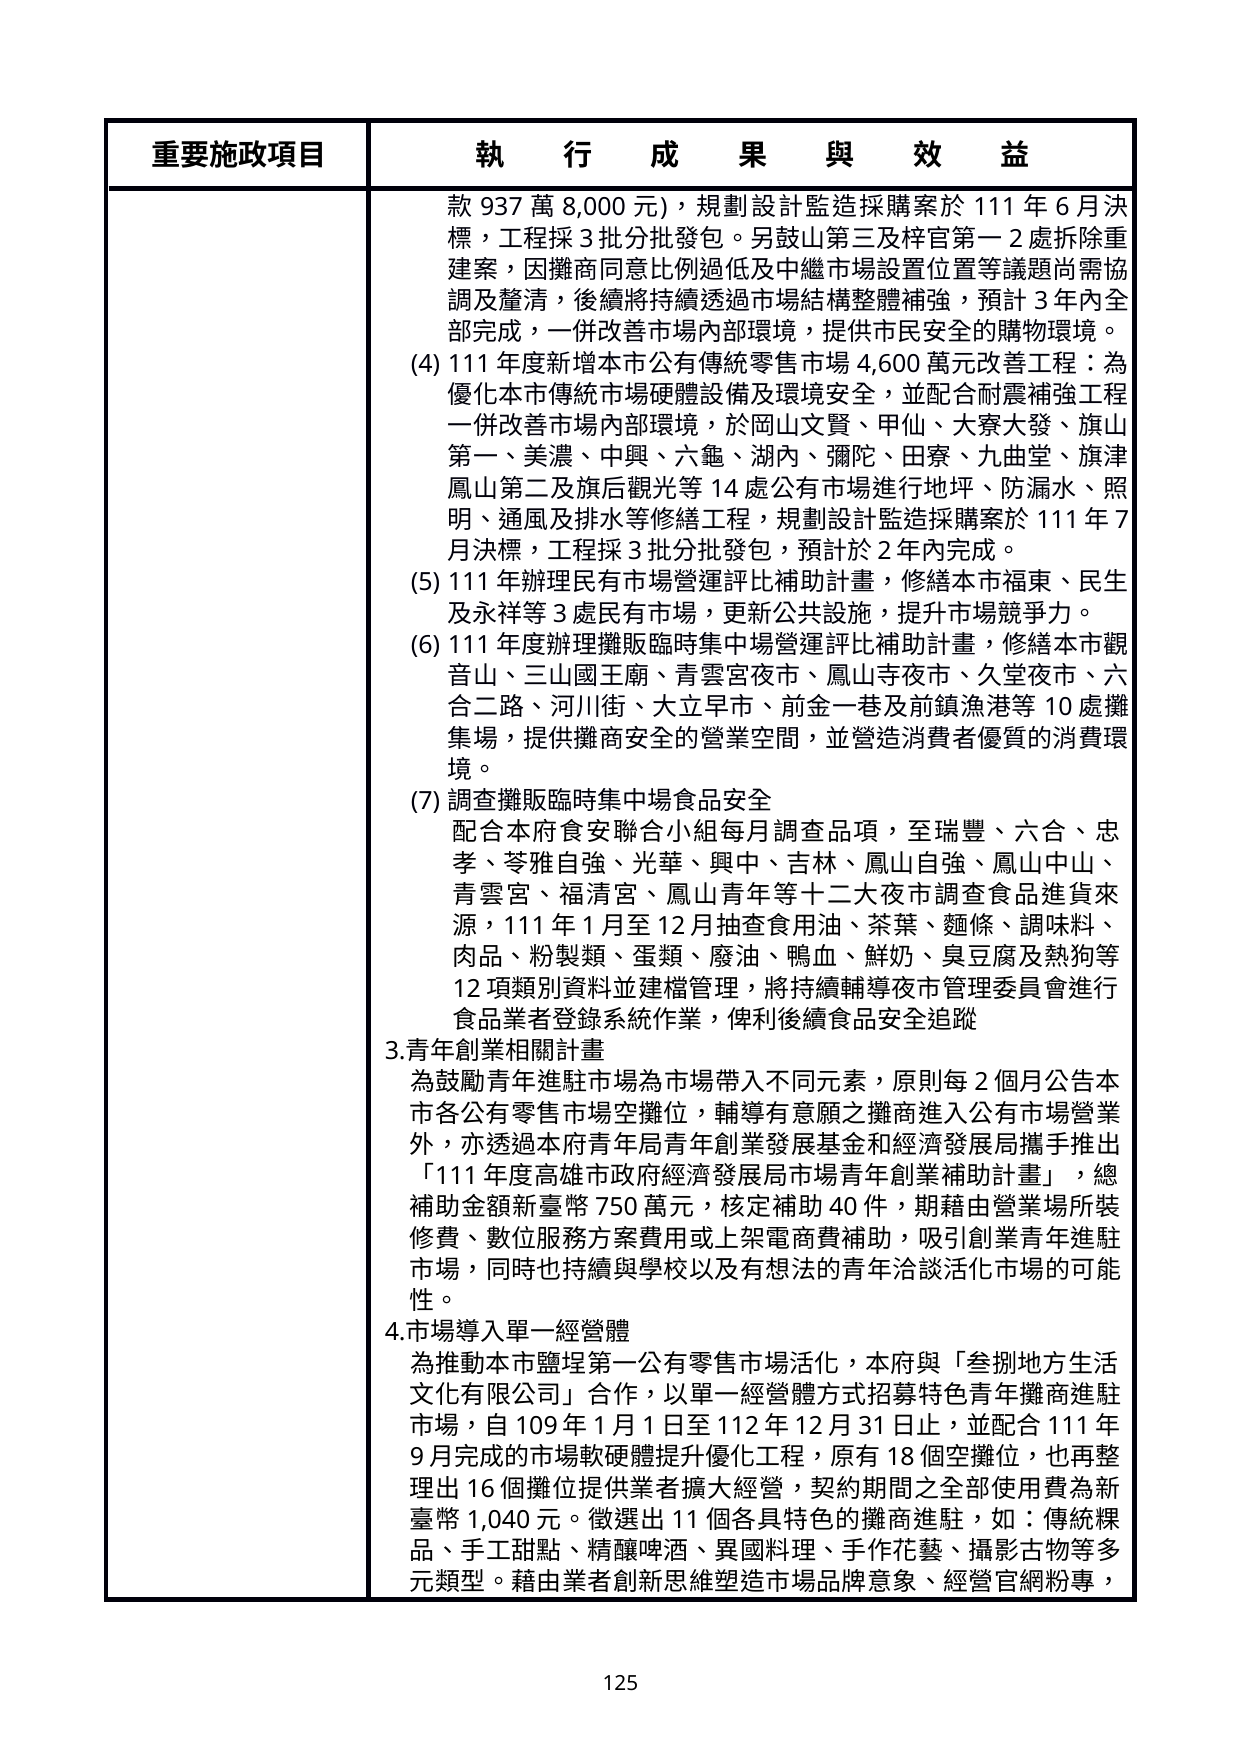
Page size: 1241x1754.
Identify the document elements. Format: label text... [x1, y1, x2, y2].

table_cell [108, 187, 366, 1597]
table_header 執 行 成 果 與 效 益 [371, 123, 1132, 186]
table_header 重要施政項目 [108, 123, 366, 186]
table_cell 2022高雄重點產業人才媒合會 為建立高雄人才媒合匯流平臺，協助企業徵才，提供求職者一站式瀏覽企業職缺，於7月起陸續舉辦半導體、高值化扣件、航太科技、電動車等產業，共6場人才媒合會，結合台積電、日月光、華泰、漢翔、世德等22家企業，吸引783人投遞履歷、逾300位求職者參與線上面試，已有面試合格者至三元能源、凱銳光電、國巨、日月光半導體、台灣三井高科技等公司上班。 航太板金成形與多軸加工應用實務研習班 為培育航太產業金屬成形/加工相關領域人才，結合高科大航空板金零件製造的重要核心技術，於7月6日起合辦為期5天的「航太板金成形與多軸加工應用實務研習班」，共有長亨精密、漢翔航空、富騰國際、膳昇科技、公準精密、榮陞精密、明安國際、協易、一德、高例等10家廠商派訓參加，教導業者進行更高單價成品，並提高成品開發成功率。 南區帷幕牆設計人才就業保證班 與帷幕牆協會合作，於8月5日、6日隔周星期五、六起，開辦「南區帷幕牆設計人才就業保證班」，針對各大專院校學生進行培訓，並由寶成金屬、壹東實業、台灣一川、久恩企業、平準工程等企業提供實習機會或職缺，經過1個月共8堂課培訓，總計有26名學員順利於8月27日結業，並已媒合應屆畢業學員直接進入產業工作。 2022 IFAA 暨牙科器材成果展 111年9月3日及4日舉辦「2022 IFAA 暨牙科器材成果展」，會中邀請台、日、韓、約旦等國頂尖專家分享國際數位牙科技術，並邀6家高雄牙醫材廠商參展，展會活動期間吸引超過500位以上的牙醫師及牙技師等專業人員到場，各家業者分別都有20家次以上廠商洽詢產品，充分達到品牌推廣與商機拓展效益。另促成社團法人中華民國牙體技術學會、社團法人高雄市牙醫師公會與憶生堂、全弘生物、中信國際、皇亮生醫、東昕精密、光宇醫療等高雄在地企業簽署MOU，合作將高雄醫材產品導入更多牙技診所，協助東昕精密科技股份有限公司、全弘生物科技有限公司、憶生堂生化科技股份有限公司、皇亮生醫科技股份有限公司、光宇醫療儀器股份有限公司等促成取得2,000萬訂單商機。 金屬製品AI技術加值研討會暨成果展示會 於10月19日至21日舉辦「金屬製品AI技術加值研討會暨成果展示會」，結合「台灣金屬材料暨精密加工設備展」辦理，研討會邀請勤業眾信、美商行動貝果、台灣歐姆龍、研華、金屬中心等系統整合廠商及法人，分享市場脈動及技術發展趨勢，剖析產業面對外部環境變化布局策略，盼輔導更多在地廠商轉型升級，提升產品附加價值；成果展示會則是針對數位轉型實際案例，集合世德工業、旭和螺絲、晟田科技、明鴻工業、中華塑膠等業者成功案例，展現設備導入數位化與縱向整合基礎，以提升產品檢測效率、成品品質與良率，建立即時生產資訊反饋系統，期吸引更多在地廠商導入數位科技，加速推動產業轉型。 5G文化科技技術/服務創新交流研討會 針對5G技術、創新、創業等相關議題分別與HTC、AWS、雲高科技、愛吠的狗、高雄大學及台灣數位雙生學會等單位辦理4場次交流研討會議，促進產業與學界間合作深化，積極建立高雄在地5G及元宇宙生態系發展，共逾400位產學界代表參與。 經營跨境線上通路輔導課程 輔導13家企業拓展經營跨境線上販售通路，與亞馬遜全球開店合作開設輔導系列課程，課程設計內容包括輔導廠商學習透過跨境電商平台銷售之基本操作、產品文案撰寫、跨境金物流實務操作、廣告行銷等。 升級5G XR O-RAN實驗場，協助產官學研單位研發測試 促成HTC落地投資，提供5G專網相關設備與技術應用指導，另與加工處合作整合中央資源，將研發中心建置於高軟園區鴻海大樓。111年更引進全台首創AWS Outposts架構城市級混合雲，深化5G整合應用，加速發展VR/XR、即時影像辨識、8K影音等需低延遲之複雜運算等技術。提供高雄電影館、哈瑪星、仁寶電腦、群將智得、光時代等10個單位進行研發測試，並促成國際大廠HTC與高雄在地廠商方陣聯合及屏東大學簽訂合作意向書。 搭配2022台灣設計展設置「2022 DigiWave」及「LOG ING—登入元宇宙」館，吸引逾64萬人次體驗 「2022 DigiWave」：運用5G網絡技術結合LINE BOT與AI即時巨量數據分析，透過個人化虛擬分身識別，引導觀展互動共演，並發揮5G高網速低延遲的特性，整合展場營運系統，達到即時傳遞展場體驗資訊，創造客製化互動沉浸體驗。同時透過5G VR直播技術，與夢境現實MR劇院進行5G直播表演秀，結合夢境現實MR互動體驗與影像定位技術，打造零時差遠距同步直播表演，累計逾33萬人次體驗。 「LOG ING—登入元宇宙」：展示元宇宙應用概念、AVATAR、NFT、虛擬演唱會及體育賽事等內容，另與台灣線上媒體品牌BIOS monthly合作，邀集各界名人、學者、產業專家，針對各類元宇宙生活議題提出觀點，以沉浸式投影結合空間設計，讓觀展者站在高雄港灣中，共同探討對虛擬世界的想像，累計逾31萬人次前往朝聖，其中體驗展示設備之民眾超過1.8萬人次。 結合霹靂布袋戲展演內容於9月17日舉辦「霹靂宇宙F.A.I.T.H in KH音樂會」，首度結合傳統經典與科技創新，運用光時代技術打造5G AR展演秀，並以睿至的攝影技術及HTC的5G專網串流直播方式，於鯨魚堤岸夢境現實館進行異地直播，兩處現場共計千名以上霹靂粉絲參與。另促成霹靂與夢境現實以文化科技展開新商業合作模式，未來將於夢境現實館售票展演。 為強化高雄半導體產業鏈，9月15日於全球第二大國際半導體展會「SEMICON TAIWAN 2022」辦理招商說明會，透過國際展會爭取更多大廠投資高雄，完備南部半導體S廊帶。 高雄是台灣金屬製造重鎮，產值佔全國32%，為打造高雄成為亞洲高階製造中心，10月13日於台灣國際五金工具博覽會辦理佈局大南方招商說明會-中部場介紹高雄投資環境與機會，並以「投資高雄事務所」設攤參展，現場獲不少廠商關注洽詢。 市長上任後推動產業轉型升級，與中央合作打造南部半導體S廊帶，為營造最佳投資環境、完備產業鏈，市府串聯近百家進駐廠商及15所大專院校，10月31日宣布成立「半導體S廊帶產學大聯盟」，此外，市長與行政院副院長沈榮津共同為「半導體S廊帶服務中心」揭牌，服務有意投資廠商單一窗口服務，扮演企業最強後盾。 辦理第13屆高雄同心日-台日共創雙贏活動 為持續得到日本企業的支持，沿續完整的商務資訊以及投資服務，共同創造更多的商機，經發局持續辦理第13屆高雄市日商表揚典禮活動，並選出投資滿年期，以及卓越投資的日商獲獎接受表揚，表達本市對日商企業之重視，並藉由表揚活動提升雙方友好關係。 得獎業者 高雄在地日商(截至今年經營滿10年)： 台灣矽馬電子股份有限公司 高雄在地日商(截至今年經營滿30年)： 台灣愛麗絲股份有限公司 高雄在地日商(截至今年經營滿50年)： 台灣三美股份有限公司 卓越投資高雄日商： 台灣田中電子股份有限公司、台灣中央硝子股份有限公司、台灣住友培科股份有限公司、三雄鳳山啦啦寶都股份有限公司 111年度共核准投資補助23案，核准金額約新臺幣2億123萬1,564元，執行效益預計如下： 總投資金額：約新臺幣355億3,342萬8,438元。 創造就業機會：4,965人。 加速推動橋頭科學園區 因應高雄投資起飛、工業用地需求大增，為解決企業擴建廠需求，本府積極與中央合作加速橋頭科學園區開發，與南部管理局組成招商推動小組，共享資源、積極招商國外材料、半導體大廠落地投資，強化南台灣半導體產業供應鏈。 橋科在市府、南科管理局以及各部會努力下，已於110年底提供20家廠商選地，包括封測大廠日月光、晶片電阻大廠國巨擴大投資，鴻海集團規劃在高雄發展電動車產業，順益在高雄擴大商用車生產基地，將與指標大廠合作生產電動巴士及後續的電動卡車。目前已核准進駐橋科廠商，包含鈦昇科技、富騰國際、采威國際、華騰、新特、上品綜合工業、台康生技等。另於111年9月辦理區段徵收公共工程動土典禮，整體公共工程陸續決標開工。 國內外大廠持續投資高雄，包含全聯實業、三井、台積電、鴻海、緯創資通、達麗米樂、義隆電子、唐吉訶德、台灣 IBM等多家知名企業仍看好高雄發展，持續加碼投資。 全聯實業 本洲產業園區「管理及商業服務使用」萬坪土地建置智慧化冷鏈物流中心，111年10月20日舉辦動土典禮。 三井 將投資100億在衛武營東側打造4萬坪結合購物、餐飲、娛樂一站式體驗的「LaLaport購物中心」，配合鳳山中城計畫，帶動東高雄休閒娛樂與觀光發展，預計2026年營運。 台積電 在楠梓中油高雄煉油廠舊址設立二座晶圓廠。 鴻海集團 和發產業園區的電芯研發暨試量產中心於111年6月14日動土，將打造以電動巴士為主的生態系，包括儲能系統（ESS, Energy Storage System）、電車號誌、電池及電芯等，帶動完整電動車產業發展。 緯創集團 投資逾100億進駐前鎮科技園區，作為集團全球車載及工控面板製造燈塔工廠，更深化車載與關鍵零組件產業群聚，助攻高雄成為高階製造中心。 達麗米樂 達麗集團子公司達麗米樂承租高捷南岡山站前北機廠開發用地，聯手秀泰集團投資逾20億元打造南台灣最大巨幕影城與複合式商場的岡山樂購廣場，6月23日正式開幕，完善北高生活圈，滿足未來消費需求。 義隆電子 全球知名人機介面晶片領導大廠義隆電子看好高雄AIoT與半導體產業發展，進駐亞灣成立高雄人工智慧研發中心。 唐吉訶德 日本零售連鎖品牌DON DON DONKI確定進駐高雄，預計112 年第四季在大立百貨開設規模約千坪指標型店鋪。 台灣IBM 台灣IBM於111年1月宣布112年第一季將進駐亞灣成立「軟體科技整合服務中心」，提供高附加價值的企業科技轉型服務。第一年預計延攬200位軟體開發、測試工程師等 本市重大投資案件推動小組111年度階段性協助成果： 全聯岡山物流於111年3月14日取得拆照及建造執照。 唐榮遊艇工業有限公司111年4月25日取得工廠登記。 博竑食品廠(鄧師傅)投資案111年5月19日取得工廠登記。 台塑洲際二期儲槽合作興建111年6月15日取得建造執照。 安豐冷凍股份有限公司111年6月27日取得建造執照。 台聚研發中心於111年6月29日取得使用執照。 緯創擴建路社區(研發中心)於111年7月24日取得建造執照。 緯創B3自建廠房案於111年10月14日取得建造執照。 元山科技於111年8月5日取得建造執照。 台聚 CBC Pilot Plant場第三照(製程區)於111年9月15日取得使照。 凱銳光電於111年9月16日開幕量產。 新竹物流股份有限公司(台糖中安物流園區)於111年12月15日通過都市設計審議。 國巨大發新建三期廠房於111年12月12日取得使用執照。 「高雄市政府會展推動辦公室」主動拜會國內公協會、企業團體，提供一對一會展諮詢服務，行銷高雄會展產業，爭取大型展會活動到高雄舉辦。 111年10月14日結合「商機媒合會」辦理高雄會展年會，邀請20個單位買主及21個單位賣家(高雄會展聯盟成員)進行洽談，成功促成國際百萬圓桌保險從業人員協會預計於112年在高雄舉辦「2023 MDRT DAY TAIWN」、「中華民國自來水協會預計於112年在高雄舉辦「第九屆國際水協會亞太地區會議及展覽會」、中華民國醫事放射學會預計於112年在高雄舉辦「第56次年會暨國際醫學影像學術研討會」、台灣泌尿腫瘤醫學會預計於112年在高雄舉辦「2023年台灣泌尿腫瘤醫學會年會」。 「高雄市獎勵會議展覽活動實施辦法」，鼓勵依法登記之法人、大專院校、學研機構或人民團體於本市舉辦國際性及全國性活動，提高城市國際知名度。111年除上半年受COVID-19疫情影響，會展活動減少，下半年會展活動已逐步恢復辦理，截至12月底止核定獎勵37案，核定金額新臺幣561萬元，核定案件數已回復至疫情前水準。 111年積極爭取展會活動在高雄舉辦，會展活動共計265場（國際會議40場，展覽49場，活動33場，一般會議143場）。 成功爭取112年至高雄舉辦之會議包括：「龍巖股份有限公司員工獎勵大會」、「2023第56次年會暨國際醫學影像學術研討會」、「2023 MDRT DAY TAIWAN」、「亞非大區域國際冠軍犬展暨第一屆國際寵物美容競技錦標賽」、「2023第14屆亞太燃燒會議」、「第34屆超大型積體電路設計暨計算機輔助設計研討會」、「2023青商會全國大會」、「2023國際環境流行病學學會研討會ISEE」、「2023台灣泌尿腫瘤醫學會半年會及尿失禁防治協會年會」及「2023第九屆國際水協會亞太地區會議及展覽會」等大型會展活動。 因應5G結合AIoT、AR/VR等數位科技，將加速產業進行數位轉型，本府與中央密切合作推動「亞灣5G AIoT創新園區」，行政院已於110年5月21日核定推動方案，由中央各部會（經濟部、國發會、通傳會、交通部）於五年內（110~114年）投入百億元，110年度成果包括： 「亞灣新創園」於110年12月6日開幕，截至111年12月底累計進駐8家國際級加速器及118家新創企業進駐，並媒合新創對接微軟、AWS、Google等國際級大廠資源，接續參加智慧城市展、InnoVEX、Meet Greater South等大型展會，鏈結產業及國際市場，已創造新創商機與投資近8億元。 111年8月26日至27日與數位時代共同舉辦南臺灣規模最大的新創活動「亞灣創新x新創大南方」，兩日觀展人次近1.4萬人次，68場沙龍分享、專家對談、新創競演，117 位投資代表、媒合組數 613 組。參展新創共計269家，其中近5成來自大南方在地團隊。 高雄軟體園區二期設置計畫於110年6月15日經行政院核定，將分為三坵塊，第一棟建築物由經濟部加工出口區管理處自行興建，並於111年10月3日辦理動土，其餘兩坵塊將持續公告招商，解決業者進駐需求。 本府於110年4月獲NCC核准於「亞灣5G AIoT創新園區」設置4.8-4.9GHz頻段之實驗研發專頻，成為全台首處由政府申請的專頻專網實驗區域，提供亞灣進駐企業進行4.8-4.9GHz頻段技術驗證。另於111年6月核定擴充蓬萊路棧柒庫路段設置全台首處5G戶外實驗專網，提供5G無人載具運行驗證。 國發會聯手本府推動5G智慧長照，由中華系統整合於高雄榮民之家運用5G AIoT與AR擴增實境技術打造全台首座示範場域，111年6月10日宣布系統上線啟用並於現場展示各項應用服務，預期將大幅提升照護效率，未來更將擴大推廣至全台共16處榮家據點，嘉惠更多需求長輩。 在場域應用部分，中央積極推動5G AIoT技術導入包括中油、中鋼、台塑、世豐螺絲、久陽精密等12家企業廠區；高雄流行音樂中心、高雄展覽館、高雄電競館等6大主題場館；高雄港區、衛武營、駁二等11處地標；以及高雄榮總、高醫、長庚等7家醫療院所，總共36個高雄特色場域，進行創新應用實證，不但加速5G AIoT產業生態系發展，也促進南臺灣科技人才育成、產業轉型升級與價值躍昇。 本府積極招商引資，除搭配中央「亞灣5G AIoT創新園區」，亦加碼5G AIoT業者進駐亞灣辦公空間租金(006688)專案補助 依市府110年8月6日公告亞灣5G AIoT辦公空間進駐計畫，截至111年12月已審定約2萬坪空間，計有6處建物審查通過，提供5G AIoT相關產業辦公、創新實驗與展示之場域。截至111年12月已核定補助12家進駐業者，8年預計投資超過18億元、預計新增超過680個就業機會。 國家級研究單位進駐亞灣 國立成功大學「智慧半導體及永續製造學院」 於110年12月8日與市府簽署合作意向書於85大樓提供企業領袖智慧半導體及永續製造學院優質培訓課程，整合台南校區之學院共同開課，招收碩博士學生計100位，打造知識與人脈交流平台，為台積電、台達電、日月光、國巨等15家合作大廠培育高階人才。 國立中山大學「國際金融研究學院」 於111年2月獲教育部核准設立，3月4日舉辦揭牌典禮，計畫將與22家金融業者合作，每年預計培育120位金融專業人才，將以全英語授課、創新實作及高額獎學金至國外名校培訓等方式打造國際金融國家隊。 推動「亞灣2.0」計畫，形塑亞灣區成為國際企業旗艦中心聚落 賡續亞灣智慧科技產業群聚成果，111年11月啟動「亞灣2.0」計畫，持續與中央合作，引進企業總部研訓中心、金融新創園區及發展水岸生活夜經濟。 與市府都發局合作，陸續拜訪中油公司、高雄港務公司、加工出口區等亞灣區國公有土地管理機關，獲共識合作加速亞灣土地開發，拓增產業進駐發展腹地以及釋出水岸空間引進水岸商業服務。 辦理「地方產業創新研發推動計畫(地方型SBIR)」 自97年開辦地方產業創新研發推動計畫，截至110年累計通過903件研發補助計畫，補助金額達6億8,278萬元，帶動投資額29億785萬元及研發總經費18億1,315萬元，衍生產值47億970萬元，申請或取得新型、設計專利778件，並屢獲國際發明展各項獎項，對本市中小企業的升級轉型極具助益。 111年度補助總經費計新臺幣3,401萬2,000元，核定50件研發計畫，帶動研發總經費新臺幣9,670萬元。 辦理「提升產業競爭力輔導計畫」 為提升本市中小企業之競爭力，經由訪視企業協助其解決經營及技術問題，並輔導企業爭取經濟部之SBIR、傳產技術開發計畫CITD或服務業創新研發計畫SIIR等中央補助資源，提升自我研發與技術能力。本府經濟發展局自102年執行提升計畫，截至111年12月，成功向中央申請補助計畫113案，補助新臺幣2億2,002萬元。 辦理「高雄市政府中小企業商業貸款及策略性貸款」 經發局與財團法人中小企業信用保證基金合作辦理「高雄市政府中小企業商業貸款及策略性貸款」，希望協助於本市辦理公司、行號或於稅捐機關辦有稅籍登記之小規模商業及發展太陽能光電系統之策略性產業取得經營所需資金。另為擴大協助中小企業資金周轉與設備投資等需要，110年4月19日公告放寬，將本市公有或民有市場、攤販臨時集中場之合法攤商納入申貸對象。同時依類別提高貸款額度，凡符合5G、AI、AIoT、資通訊、智慧電子產業，或進駐創業基地及獲SBIR補助之業者，最高貸款額度達新臺幣1,000萬元，還款年限還從5年延長為6年，助攻新創中小企業渡過草創期資金周轉需求。 本府為推展太陽能光電系統之策略性產業，凡於本市辦理公司或商業登記，從事規劃設計及設置太陽光電系統之策略性產業提供每年新臺幣700萬元。但同一申請人累計核貸金額不得逾新臺幣2,500萬元之貸款額度；另為鼓勵設籍本市於其所有建築物裝置屋頂型太陽能光電設備之市民，得申貸最高新臺幣60萬元之貸款額度。 98年2月起受理至111年12月共計召開95次審查小組會議，累積撥貸件數計有1,053件，撥貸金額新臺幣6億9,092萬4,000元。 推薦登錄證券櫃檯買賣中心(創櫃板) 本府配合證券櫃檯買賣中心政策，輔導具創新、創意及未來發展潛力之未公開發行企業發展，訂定「高雄市政府推薦微型創新創意公司申請登錄創櫃板作業須知」，透過本府審查與推薦，協助創新創意公司簡化申請創櫃版之相關流程。截至111年底本府推薦科宜生物科技股份有限公司、傑迪斯整合行銷股份有限公司、卡訊電子股份有限公司、彬騰企業股份有限公司、大恆資源科技股份有限公司、寶可齡奈米生化技術股份有限公司及美林能源科技股份有限公司等7家正式登錄創櫃板。 營運「DAKUO高雄市數位內容創意中心」 本府選定本市鹽埕區公有零售市場3樓作為「DAKUO高雄市數位內容創意中心」，擔任「廠商投資高雄的跳板」及「中小企業之孵育室」，深化高雄數位內容產業之研發能量，以扶植新創公司及吸引人才根植高雄，提供創新創業之友善環境。基地已於101年正式營運，截至111年12月累積進駐67家廠商，新產品研發超過669件，增加就業人口超過1,112人，共辦理1,845場次招商與社群交流等活動，約67,165人次參加。 打造「KO-IN智高點-高雄智慧科技創新園區」 本府選定本市財稅行政大樓13、14樓作為「KO-IN智高點-高雄智慧科技創新園區」，服務有意發展智慧城市技術與應用、或有計畫在本市進行實際試煉的新創團隊，提供落地發展空間、資源與機會。基地已於108年6月21日開幕啟用，截至111年12月，目前進駐24家，累計進駐69家，累計創造350個就業機會，累計6.4億投資額，累計7.5億營業額。 以「創業邁向創櫃」為主軸，規劃系列專題講座與交流活動為KOIN基地進駐廠商及高雄新創團隊建立邁向資本巿場的基本觀念與健全財務規劃，截至111年12月計辦理17場次專題講座與社群交流等活動，超過800人次參加。 「2022綠色科技新創獎勵競賽」 配合中央2050年淨零轉型政策，與經濟部中企處合作舉辦「綠色科技新創獎勵競賽」，邀請台積電、中油及台灣前三大觀賞魚出口大廠菖葳國際、高球桿頭代工四雄之一的明安國際等兩家在地企業，共17家大廠出題，透過擴大解題規模，吸引優秀團隊落地，最高可獲得100萬獎金。高雄新創亞科國際資訊以科技養殖的綠色經濟方案，協助在地業者菖葳國際解題獲選，促成新創與大廠實證合作，打入企業供應鏈。 辦理「高雄市產經情勢分析(4季)」 自98年起開始蒐整國內外與本市產經數據，辦理產經情勢分析，按季提出國內外與本市產經資料。於109年建置專屬網頁「高雄經站」，以圖示化說明本市產經情勢，110年完成4季產經情勢分析與4篇專家專文；111年已完成前2季產經情勢分析，以及2篇專家專文。 輔導申請觀光工廠評鑑 持續輔導本市地方產業特色化，鼓勵工廠營運朝向多元化發展，協助工廠轉型兼具觀光服務，設置觀光工廠。高雄目前已通過經濟部觀光工廠評鑑共計7家，讓民眾有更多兼具知識性及趣味性的觀光休憩新選擇。 依據「全民防衛動員準備法」除配合經濟部工業局辦理國營及民間重要專門技術人員調查外，按「物力調查實施辦法」規定，辦理本市物力(重要物資及固定設施)調查及統計，依計畫完成包括245家重要物資生產廠商名冊，固定設施含329所學校、352處宗教場所、294處文化活動中心及、105座倉庫資料更新及實地抽（複）查工作，均已鍵入經濟部「物力調查資訊系統」內，掌握轄內物資及工廠生產現況，以因應動員需要。 受理合法工廠登記申請 工廠設立登記395件。 工廠變更登記450件。 申請歇業工廠198家、抄錄448件、公告廢止0家。 正常營運家數共7,914家(含特定工廠登記989家)。 加強未登記工廠輔導與管理工作 為導正社會經濟秩序及促進工業正常發展，進行未登記工廠之矯正與輔導工作，辦理稽查次數計935次、裁罰28件，裁罰總金額新臺幣51萬元，累計已繳罰款金額新臺幣50萬元。 為輔導未登記工廠合法經營，自99年6月2日起受理從事低污染行業之廠商申請臨時工廠登記核發作業，共有1,578家提出申請，核准1,036家。因應臨時登記工廠109年6月2日失效，工廠管理輔導法新增未登記工廠與特定工廠管理與輔導專章，輔導業者辦理特定工廠登記業務及合法經營，包括臨時登記工廠業者申請換發特定工廠登記及未登記工廠申請納管，109年3月20日起施行，總收件數4,361件，核准2,874件。 動產擔保交易登記 辦理動產抵押及附條件買賣登記1,710件，變更登記146件，註銷登記903件，抄錄516件。 召開產業園區座談會 為加強廠商服務、促進產業發展及強化競爭力，經發局每半年舉辦一次產業園區座談會，作為本府與轄內園區服務中心及廠商團體間之交流平臺，協助解決交通、環保、建管、防汛等相關問題，增進政府、工業團體及園區服務中心等三方溝通聯繫的管道。111年下半年座談會後持續列管案件包括：協助臨海工業區協調小港區沿海二、三路道路(含兩側綠帶、退縮地等)公共設施維護及管理、推動台塑仁武廠後勁溪排水擴寬改善工程、解決工業區淹水問題、持續研擬台88下大發交流道前因上下班尖峰時段大發及和發產業園區交通回堵及大型車輛行駛路線問題、研討鳳山工業區及臨海工業區道路規劃及排除工業區周邊異味，並進行大型車道安宣導。 岡山本洲產業園區 園區面積208公頃，分為一般產業區、環保科技園區、物流園區及相關產業區，另公共設施包含服務中心、污水處理廠、公園、停車場、景觀調洪池等。本園區產業類別包含金屬加工業、提升環保產業技術製程、倉儲物流、生活機能相關產業等，目前土地銷售率達97.3%，廠商總家數共計190家，就業人口數8,598人，年創造產值逾879.75億元。園區定期進行進駐廠商納管水質採樣、監測及計量作業，亦於每日進行雨水下水道稽查管制工作。110年園區管商用地招商，由超市龍頭全聯實業取得用地，於111年10月舉辦動土典禮，將投資約80億元建置智慧化冷鏈物流中心，帶動高雄物流產業升級，間接增加至少約1,100個就業機會。 本園區污水處理廠設備更新計畫前獲經濟部前瞻計畫第一期補助，總計畫經費約1億4,200萬，111年更新計畫完成後於技術上可提升廢水廠對於廢水及污泥之處理成效，避免因水質變化而影響後續廢水處理廠之運轉，透過有效管理，使園區放流水符合標準且降低對於承受水體及環境之負荷，善盡環境保護之義務。 和發產業園區 因應高雄地區產業用地需求，積極協助廠商辦理報編非都土地變更業務。同時，依據產業創新條例規定，評估適當區位，規劃報編產業園區。103年度和發產業園區已核准設置，開發面積136公頃。開發方面，開發商-合發土地開發股份有限公司已於104年9月簽約，12月動土，並因應進駐廠商需求持續辦理污水廠二期等擴充工程，開發契約已於109年9月屆期；111年園區工程已完成驗收及設施移交，辦理開發結算作業。招商方面，截至111年12月底園區產一可售地已完售，產一可出租坵塊出租率亦達100%，計有申購69家及申租21家，目前已有72家廠商竣工並開始營運，未來全區預計引進員工數11,337人、增加年營業額新臺幣1,041億元、促進新臺幣556億元投資。 仁武產業園區開發與招商 依據產業創新條例規定，於國道10號仁武交流道周邊台糖仁武農場為基地，辦理「仁武產業園區」之報編作業，面積74公頃。本計畫已於108年7月17日通過環評審查，並於10月31日完成報編，109年11月19日第一期統包工程動土，截至111年12月中旬總進度為53.84%。先完成BGL等台糖出租坵塊之入區審查作業，其中已開放L坵塊5家廠商同步施工，分別有上櫃公司天正在年初1月開工、年底11月16日舉辦上樑儀式、元山公司在9月開工同步建廠；又科力、成新、駐龍於9月底亦已祈福動土。另輔導未登私地主建廠部分已有1家廠商同步建廠中。規劃未來可釋出48公頃產業用地、創造6,300個就業機會、增加新臺幣242億元地區產值，帶動產業轉型再造。 楠梓產業園區 本府配合行政院「美中科技戰下臺灣半導體前瞻科研及人才布局」政策，且為促進本市經濟與產業發展、加速產業轉型高值化及因應產業用地需求，依產業創新條例規定，勘選楠梓區原中油高雄煉油廠之部分土地規劃報編楠梓產業園區，以提供優良產業用地，吸引關鍵廠商擴廠投資，完成南部半導體S廊帶之關鍵拼圖。 楠梓產業園區環境影響評估已於111年4月28日取得核定函，並於111年4月30日完成核定設置，園區面積29.83公頃，可釋出22.8公頃產業用地，園區公共工程於111年8月7日園區動土典禮後，於9月與台積電公司建廠同步施作中，整體園區預估可創造1,500個就業機會及年產值新臺幣1,576億元。 橋頭科學園區(科管局轄管) 行政院於108年12月6日核定橋頭科學園區籌設計畫，並於110年9月1日通過環評審查，12月1日發布都市計畫，園區面積262公頃，可設廠用地164公頃，預計引入半導體、航太、智慧機械、智慧生醫及5G/6G網路、智慧機器人、智慧車輛、AI軟體服務等創新產業，預估年產值最高達新臺幣1,800億元，並可提供1萬1,000個就業機會。目前已有半導體、電動車、航太、資通信及精準健康等產業指標業者規劃進駐，園區公共工程於111年9月啟動，預計114年下半年完工，未來橋頭科學園區將往北串連南部科學園區，往南鏈結加工出口區，形成南部最有價值的半導體產業廊帶聚落。 協助民間企業報編工業區、申請毗連非都土地變更及興辦事業計畫作業 (1)民間報編工業區 截至111年12月底依產業創新條例已核准設置產業園區設置案件計有天聲工業、英鈿工業、慈陽科技工業、誠毅紙器、南六企業、震南鐵線、宇揚航太科技、正隆紙器、裕鐵企業路竹及大井泵浦工業等10案；審查中案件計有拓鑫實業、德興、莒光塑膠研發、隆安扣件、順安、漢翔發動機科技、清村生醫科技等7案，新申請勘選土地案件有環球路竹、慧毅工業及嘉竹科技等3案。預計可提供約147.15公頃產業用地；年產值約新臺幣679億元；就業人數約4,060人。 (2)毗連非都土地變更 截至111年12月底已核定毗連擴展計畫案計有隆昊企業(二毗)、乘寬工業、秉鋒興業、佶億工廠、基穎螺絲、震南鐵線、聯國金屬、新展工廠、高旺螺絲、味全食品、鈦昇科技、泰義工業、泓達化工、南發木器、卓鋒企業、鎰璋實業、國盟公司、威翔實業、農生企業、瑞展實業、秉鋒興業(二毗)、鈦昇科技(二毗)、長輝事業、永欣益股份、路竹新益、台灣維達、隆興鋼鐵、三章實業、國盟公司(二毗)、和泰產業、德興石材、世豐螺絲(二毗)、海華鋼鐵、穩翔塑膠、成肯國際、清水化學、長興材料、榮成紙業、煒鈞實業、鈜昇實業、春星工業、侑城股份、長輝事業、威翔實業(二毗)等44案，另有宗美工業、高嘉塑膠、金皇興、基穎螺絲(二毗)、明德食品、偉宏興、金攀工程、路竹新益(二毗)等8案審查中。預計可提供43.3公頃之產業用地；年產值新臺幣519.09億，就業人數4,759人。 (3)興辦事業計畫 截至111年12月底已核准磬穎實業、笙曜企業、維林科技、毅龍工業、韋奕工業、雄順金屬、德奇鋼鐵、勝一化工、元山鋼鐵、誠友企業、鉅翃企業、常進工業、佳揚實業、台灣鋼帶、春祐工業、亞東氣體、建誌鋼鐵、勵龍股份、鉑川有限、協和繩索、冠東鋼鐵、源騰企業、源騰企業二廠、煒鈞實業、鋐昇實業、芳城工業、弘盛展業、暐盟國際、鑫昇隆股份、興達遠塑膠、石安水泥、晉禾企業、興德利、元鴻發展、合吉興業、依路米、鉅豐通商等37案。預計可提供20.7公頃產業用地；年產值新臺幣124.77億元；就業人數1,036人。 配合商店街區特色行銷活動 (1)鼓勵商店街區組織結合當地特色店家，以更多元化的行銷方式，向經發局提案申請經費補助，舉辦符合當地人文與產業特色之活動，引入人潮，推廣商圈。 (2)為活絡商圈經濟，每年編列商圈活動行銷補助經費，「2022高雄過好年」由三鳳中街、六合、南華、中央公園、新堀江、後驛、大連、長明、青年家具街、光華、興中、三多、國民忠孝、河堤、新鹽埕、鹽埕堀江、鹽埕堀江商場、哈瑪星、旗后、鳳山三民路、鳳山中華街、蓮池潭、舊城、鳥松家具街、美濃及甲仙等商圈規劃辦理26場次行銷活動，吸引人潮回流商圈，復甦買氣，加乘創造經濟效益，刺激內需消費成長；另111年下半年亦搭配節慶假日辦理24場次行銷活動，與商圈一起挺過疫情最後過渡期，再次成功帶動常民經濟復甦成長。 商圈活化轉型 (1)111年商圈輔導以社區營造活化商圈策略，以「創生」為主軸，分別於中央公園商圈與鳳山中華街商圈建置創生基地，由專家蹲點專人駐點在地商圈，深耕並盤點地方特色與需求，串連社區與店家凝聚共識，協助媒合青年店家進駐，推動商圈發展特色，創造新的「圈圈族」，活化商圈，帶動商圈轉型提升競爭力。 (2)為吸引青年進駐本市商圈，活絡經濟，經發局111年持續與青年局合作推動「青創進駐高雄商圈補助計畫」，補助租金、裝潢及數位行銷轉型等費用，將年輕活力注入商圈，讓現代、流行及年輕族群與商圈接軌。 (3)持續積極協助商圈爭取中央資源，以期協助商圈轉型，點亮商圈品牌，吸引更多人潮帶動商圈商機。 厚植商圈數位能力 (1)為提升商圈數位能力、提供行動支付服務營造友善消費環境、強化商圈行銷能量，經發局積極協助本市商圈向提案申請濟部中小企業處「111年度雲世代商圈數位轉型輔導計畫」爭取經費，協助包括三鳳中街、後驛、新堀江、中央公園、忠孝國民、三多、光華、河堤、鳳山中華街、哈瑪星、新鹽埕、鹽埕堀江、旗山、美濃及甲仙等15個商圈成功獲得補助經費，同時亦提供商圈相關行政協助需求，俾使商圈得以順利執行活動計畫，全力推動商圈數位科技轉型再造。 (2)疫情加速數位科技發展與應用，經發局投入資源輔導商圈店家導入數位科技，輔導商圈店家轉型，協助逾200家業者導入及優化Google商家、FB粉絲團等數位工具，提升商圈數位科技實力，厚植行銷能量，強化韌性。 「高雄開就賺」振興活動 (1)因應COVID-19疫情爆發，對民生經濟衝擊影響極其重大，尤以餐飲、旅宿、觀光等產業受創嚴重，亟待提振商機，爰本府自110年10月8日至111年4月30日辦理「高雄開就賺」振興活動，針對受疫情影響嚴重產業推出高雄券加碼方案，對接中央振興五倍券，期透過精準振興為受疫情影響嚴重之產業搶得商機、注入經濟活水。 (2)根據本府財政局統計，110年高雄市各行業別銷售額總計首度突破5兆餘元，且較109年4兆餘元增加約1兆元，為縣市合併以來歷史新高；因應疫情影響，本府在110年10月份配合中央振興五倍券政策，加碼發行高雄券協助振興各產業，並搭配百貨周年慶加碼活動，以110年11-12月「住宿業」、「餐飲業」及「零售業」銷售額為例，相較振興前7-8月分別成長68.99%、38.8%及17.92%，顯見「高雄券」提供亟需振興的產業最即時的助益。 旗津地區振興活動 111年農曆年前夕旗津受Omicron本土疫情影響，導致居民工作與生活作息深受衝擊，重創店家業績，為於短期內吸引觀光客至旗津消費，迅速提振商機，本府針對當地居民及遊客發送「旗津券」，旗津券每張面額50元，可於旗津區合作店家折抵消費，使用期限至111年8月31日；經洽攤商及店家皆表示，相較疫情期間，旗津券成功帶動營業額成長至少4-5成，人潮顯著回流。 截至111年12月底，公司登記家數84,627家，商業登記家數131,324家。 111年度受理公司登記案件合計60,404件，平均每月處理5,034件；受理商業登記案件合計40,600件，平均每月處理3,383件。 優化網路便捷服務，提供公司、商業申辦教學服務，同時可查詢公司、商業登記公示資料、案件辦理進度、商業名稱預查結果。 進行公司商業登記申請作業流程優化與空間改善，並增加商業登記臨櫃即審業務範圍，將業務重劃統整，收案、審查、登打及領件一條龍服務，有效縮短民眾在不同櫃位間流轉與等待時間，商業設立、停/歇業、抄錄每案申辦時間縮短至平均約30分鐘完成。 執行本市特定行業(視聽歌唱業、舞廳、舞場、酒吧、酒家、三溫暖業、特種咖啡茶室)及夜店業、資訊休閒業、電子遊戲場業十大行業及人民陳情案件等稽查，111年度稽查1,501家次；違章行號裁罰計18件。 加強稽查電子遊戲場業營業狀況，輔導業者合法經營，以提供安全環境，保障消費權益。截至111年12月31日止，本市合法登記之電子遊戲場業計272家。 提供各式消費者保護法、消費資訊及公平交易法、商品標示法等相關書表及摺頁供民眾免費索取參閱。 依據商品標示法規定抽查市售商品，111年度抽查5,873件商品，不合格率17.45%，已分別通知廠商或權責單位追蹤改善。 配合消費者保護官進行專案查核，及對於人民陳情案件、協調案件、重大消費爭議案件相關資料之蒐集等事項。 攤鋪位使用費計收 111年度計收本市公有零售市場固定攤攤(鋪)位使用費新臺幣約2,171萬2,620元，臨時攤新臺幣約189萬4,256元，合計新臺幣2,360萬6,876元。 傳統市集環境改善，營造優質消費場域 環境衛生督導：因應肺炎、登革熱、漢他病毒等疫情，111年度計執行432場次稽查宣導、動員10,264人次進行5,132場次巡檢作業、噴藥防治392場次，並持續督促各市場自治會及管理委員會落實各項防疫措施，營業結束後加強攤位及公共區域清潔、清除登革熱病媒蚊孳生源，進行捕鼠滅鼠、定期環境清消等工作，以維市場環境衛生，提供民眾安心的消費環境。 公有市場分年分區環境改善計畫：為改善本市傳統市場環境，提供市民乾淨、明亮的購物空間，每年度編列修繕經費進行全市公有零售市場環境設施逐年分區改善，111年度於中華、鹽埕示範、龍華、果貿、鳳山第一、前鎮第二、新興第二、哈囉、武廟及旗津等10處公有市場進行修繕。 公有零售市場耐震補強計畫：已獲經濟部核定補助林德官、旗津、六龜、湖內、永安、彌陀、龍華、鳳山第二、中華、田寮、阿蓮、國民、九曲堂、三民第二等14處市場耐震補強工程總經費6,243萬8,000元(中央補助款5,306萬元，市府配合款937萬8,000元)，規劃設計監造採購案於111年6月決標，工程採3批分批發包。另鼓山第三及梓官第一2處拆除重建案，因攤商同意比例過低及中繼市場設置位置等議題尚需協調及釐清，後續將持續透過市場結構整體補強，預計3年內全部完成，一併改善市場內部環境，提供市民安全的購物環境。 111年度新增本市公有傳統零售市場4,600萬元改善工程：為優化本市傳統市場硬體設備及環境安全，並配合耐震補強工程一併改善市場內部環境，於岡山文賢、甲仙、大寮大發、旗山第一、美濃、中興、六龜、湖內、彌陀、田寮、九曲堂、旗津鳳山第二及旗后觀光等14處公有市場進行地坪、防漏水、照明、通風及排水等修繕工程，規劃設計監造採購案於111年7月決標，工程採3批分批發包，預計於2年內完成。 111年辦理民有市場營運評比補助計畫，修繕本市福東、民生及永祥等3處民有市場，更新公共設施，提升市場競爭力。 111年度辦理攤販臨時集中場營運評比補助計畫，修繕本市觀音山、三山國王廟、青雲宮夜市、鳳山寺夜市、久堂夜市、六合二路、河川街、大立早市、前金一巷及前鎮漁港等10處攤集場，提供攤商安全的營業空間，並營造消費者優質的消費環境。 調查攤販臨時集中場食品安全 配合本府食安聯合小組每月調查品項，至瑞豐、六合、忠孝、苓雅自強、光華、興中、吉林、鳳山自強、鳳山中山、青雲宮、福清宮、鳳山青年等十二大夜市調查食品進貨來源，111年1月至12月抽查食用油、茶葉、麵條、調味料、肉品、粉製類、蛋類、廢油、鴨血、鮮奶、臭豆腐及熱狗等12項類別資料並建檔管理，將持續輔導夜市管理委員會進行食品業者登錄系統作業，俾利後續食品安全追蹤 青年創業相關計畫 為鼓勵青年進駐市場為市場帶入不同元素，原則每2個月公告本市各公有零售市場空攤位，輔導有意願之攤商進入公有市場營業外，亦透過本府青年局青年創業發展基金和經濟發展局攜手推出「111年度高雄市政府經濟發展局市場青年創業補助計畫」，總補助金額新臺幣750萬元，核定補助40件，期藉由營業場所裝修費、數位服務方案費用或上架電商費補助，吸引創業青年進駐市場，同時也持續與學校以及有想法的青年洽談活化市場的可能性。 市場導入單一經營體 為推動本市鹽埕第一公有零售市場活化，本府與「叁捌地方生活文化有限公司」合作，以單一經營體方式招募特色青年攤商進駐市場，自109年1月1日至112年12月31日止，並配合111年9月完成的市場軟硬體提升優化工程，原有18個空攤位，也再整理出16個攤位提供業者擴大經營，契約期間之全部使用費為新臺幣1,040元。徵選出11個各具特色的攤商進駐，如：傳統粿品、手工甜點、精釀啤酒、異國料理、手作花藝、攝影古物等多元類型。藉由業者創新思維塑造市場品牌意象、經營官網粉專，持續辦理主題性市集，提高市場能見度。另持續採階段性活化攤位，招募並協助創業青年入市進駐，促進兩代互動交流，維繫地方情感連結，盼能成功打造高雄第一座青銀共市的傳統市場，成為全臺首席青銀共市示範場域。 埕市鹽遊會 本活動於111年9月24日至11月19日與文總、國發會合辦，辦理地點為本市鹽埕區鹽埕第一公有零售市場、鹽埕堀江商圈及其周邊辦理城市導覽、音樂表演、產業串連活化實境遊戲及主題展覽等活動，橫跨台灣文博會、台灣設計展兩大文化重要活動及國慶重要節日，期間結合一卡通及Line Pay錢包、Line官方帳號等平台，線上與線下串聯超過50家鹽埕區店家或點位，其中9月24、25日為主要活動，兩天吸引逾10萬人次參加活動，有效帶動鹽埕區堀江商圈、鹽埕第一公有零售市場等周邊人潮。 南華路攤集場燈飾點亮案 本案動支第二預備金新臺幣200萬元辦理「南華路特色環境新風貌改造計畫案」，以非破壞性的地景環境策展等手法，將地景風貌融入商圈及周邊環境。其中天幕燈光秀是將既有屋頂搭設全長80公尺的薄膜棚架，以美國拉斯維加天幕秀為發想，每晚6時到10時輪播3種不同的情境燈光展演，每次播放長10分鐘，展現商圈夜間獨特的風貌，已於111年7月30日正式啟用。 經濟部「2022臺灣五星級~優良市集暨樂活名攤評核計畫」 龍華公有市場111年首度獲得五星優良市集，另旗后觀光市場、鳳山青年夜市、三民第一公有市場及光華夜市等4處市集也獲四星優良市集。此外樂活名攤評選則有6攤獲五星、7攤奪四星的佳評，111年為累計摘星數量歷年最高。 市場用地活化招商 灣市38市場用地土地標租案：為活化利用左營區菜公段六小段1127地號土地與紓解周邊停車需求，自103年7月25日起標租民間業者作停車場使用，累計至112年1月24日總租金收入達新臺幣4,926萬4,538元，期滿足停車需求，促進整體公共利益。 岡山區欣欣市場土地出租案：配合岡山區大鵬九村市地重劃，奉府核定由欣欣市場攤商以民間資金於該市場用地興建市場，與高雄市岡山德民攤販協會(欣欣市場)公證簽約，租約期間自107年2月2日至116年12月11日，年租金新臺幣119萬9,611元。 梓官第二公有市場標租案：原委外由漁故鄉餐廳經營，因租期屆期重新招標後，由全聯實業股份有限公司以4年總租金收入新臺幣1,156萬8,000元得標，租約期間自109年10月1日至113年9月30日。可提供附近居民民生物資採買場所，提升當地生活機能，同時挹注市府財政收益。 鳳山區三甲段56地號土地標租案：於104年10月15日標租予民間業者作商業使用，租約期間為9年10個月，年租金新臺幣155萬9,792元。活化利用經管空地，增加市府財源。 鳳山區共同市場土地出租案：於108年10月1日簽約專租予鳳山共同市場自治協會，出租土地9年10個月，年租金新臺幣428萬5,290元，未來隨公告地價調整漲幅。 鳳山區明頂段18、19地號標租案：自110年3月4日起至115年3月3日標租民間業者作停車場使用，總租金收入達新臺幣76萬3,900元，期滿足停車需求，促進整體公共利益。 鳳山區頂新段58地號市場用地標租案：111年3月28日開標，由全聯實業股份有限公司以10年租金新臺幣3,240萬元得標。 本市果貿市場二樓暨興達港特定區公有市場合併標租案：111年8月24日開標，由全聯實業股份有限公司以新臺幣628萬8,000元得標。 公有市場屋頂建置太陽光電 響應能源政策，為市府開源節流，同時改善市場屋頂漏水情形、延長屋頂使用壽命、降低室內溫度等促進市場建物屋頂有效利用。果貿、六龜、興達港特定區、苓雅、甲仙、彌陀及梓官第二等7處公有市場屋頂辦理標租設置太陽光電已於111年8月完工，年發電量達90萬度。繼110年完成8處轄管公有市場屋頂太陽能光電設置，加上原本旗后觀光市場已於100年設置，16處市場年總發電量達299萬度。另新增杉林大愛園區設置，已於111年6月21日簽約，預計112年7月底前完工，年發電量預計達41萬度。 督促台灣自來水股份有限公司積極辦理汰換舊漏管線，提升輸配管線供水功能，減少漏水率，維護水質。 111年度汰換本市自來水舊漏管線長度約42公里(42,869公尺)。 1.辦理「111年度公用天然氣事業經營暨安全管理查核計畫」，並於9月辦理「111年度高雄市公用氣體、油料管線與輸電線路災害防救模擬演練」，透過平時演練，提升天然氣事業從業人員災害防救及風險評估能力與維運能力，增進用戶使用安全。 2.111年度督導轄內欣高石油氣公司用戶21萬9,615戶(含民生用戶為219,592戶、工業用戶23戶)、南鎮天然氣公司用戶13,559戶(民生用戶13,514戶、工業用戶45戶)及欣雄天然氣公司用戶93,875戶(含民生用戶93,194戶、工業用戶681戶)等3家瓦斯公司總戶數32萬7,049戶(含民生及商業用戶32萬6,300戶、工業用戶749戶)進行民生用戶及工業用戶定期安全檢查(一般家庭用戶每2年1次，工業用戶及商業用戶每年1次)，提高設備及管線妥善率，增進用戶使用安全。 3.受理111年度本市加油(氣)站、漁船加油站總計280家之申請變更197案、加氣站歇業2案審核業務。同時辦理加油(氣)站營運設備設置之相關法令宣導事宜。於111年辦理查核228場次（防疫宣導71場次、陳情案查核11場次、配合能源局查核141場次、登革熱宣導5場次）及加油站講習會4場次。 4.成立「高雄市政府取締違法經營石油執行小組」及「高雄市政府取締違反石油管理法處分審查小組」執行違反石油管理法之取締及處分業務，維護油品市場秩序。 經發局辦理111年液化石油氣分裝業及零售業之氣源流向供銷資料、桶裝液化石油氣灌裝及銷售重量與揭示零售價格資訊查核作業，業已辦理241場瓦斯行查核及宣導工作，總查核支數1055支，合格支數為1055支，不合格支數0支，總合格率為100%。另會同經濟部標準檢驗局及本府消防局辦理20場液化石油氣分裝業及23場液化石油氣零售業聯合稽查作業。 受理下列與民生有關之各項申請登記與管理作業 1.截至111年12月31日，高雄市自來水管承裝商登記有421家。 2.截至111年12月31日，高雄市公用天然氣導管承裝商登記22家。 1.截至111年12月31日，高雄市電器承裝業登記有964家。 2.截至111年12月31日，高雄市用電設備檢驗維護登記與管理登記有42家。 3.截至111年12月31日，高雄市用電場所專任電氣技術人員有8,321場所登記。 1.訂定「高雄市政府暨所屬機關學校節能減碳實施計畫」，督導市府各機關學校遵行。 2.建置「高雄市政府暨所屬機關學校能源使用申報系統」，提供市府各機關學校定期申報用電資訊，以作為本市對年度節約目標達成狀況之檢核依據。 1.爭取經濟部能源局補助本市辦理110年「節電夥伴節能治理與推廣計畫」金額新台幣700萬元，111年辦理成果如下： 能源消費調查研究：完成110年高雄市用電影響因子分析報告及高雄市中長期節電策略建構報告。 節電稽查輔導與分析：完成節能標章與能源效率分級標示稽查102家次及公部門機關學校能源調查與節電輔導7家次。 節電志工培育與節能宣導：完成節電志工節能教育宣導活動，以社區、圖書館說故事與節電宣導等方式辦理，共計辦理15場次。 節電教育宣導：於111年1月23日假鹽埕商圈結合明華園日字團辦理商圈市集節電宣導活動、3月1日至3月31日辦理【虎你笑嗨嗨校園能源宣導】彩繪大師徵稿活動及3月12日假科工館辦理「虎你省電笑嗨嗨 節電趣味體驗營」校園節電教育實體活動。 節能能源技術示範與推廣：辦理2場次機關及大專院校能源服務模式(ESCO)說明會暨交流會、至義大皇家酒店辦理1場次能源管理系統暨ESCO示範場域實地參訪、完成輔導服務業(含機關學校)ESCO申請案(共6案)。 能源弱勢關懷：以台銀共同供應契約方式，協助8家能源弱勢團體機構照明汰換成LED燈具，共計919組燈具。 2.爭取經濟部能源局補助本市辦理111年「節電夥伴節能治理與推廣計畫」金額新台幣600萬元，執行期程至112年6月30日，111年辦理成果如下： 能源消費調查研究：完成111年第2季及第3季高雄市用電影響因子分析報告。 節電稽查輔導與分析：節電暨稽查輔導說明會2場次、完成20類服務業能源用戶稽查家數計301家次及節能標章與能源效率分級標示稽查家數為52家次。 節能能源技術示範與推廣：辦理2場次能源服務模式(ESCO)說明會暨交流會。 民間參與：111年11月30日召開節電參與式預算說明會，邀集對象為商圈公協會等單位，並於12月8日辦理工作坊，協助輔導相關單位節電參與式預算提案能力。 節電教育宣導：於111年11月5、6日，假科工館北館五樓科學教室，辦理校園能源教育宣導。 協助本市企業因應淨零碳排趨勢辦理「高雄市淨零碳排願景整合循環經濟先期規劃」辦理情形如下： 收集分析國際淨零碳排的趨勢：收集國際淨零實施機制及政策，並由國際企業承諾對高雄市產業影響分析及歐盟碳邊境調整機制對高雄產業影響分析，進而產出高雄市可仿效之減碳與循環經濟報告。 分析高雄市溫室氣體排放屬性與產業經濟活動之關聯：於本洲產業園區服務中心集會堂、高捷大寮機廠階梯教室辦理2場次產業減碳說明會。邀請專家學者訪查高雄重點企業5場次，協助企業找出減碳熱點、節能輔導、媒合循環經濟等作業。並輔導3家企業進行碳盤查作業。進而產出高雄市淨零排放政策建議報告。 分析高雄市產業園區可作之減碳策略：邀請產業園區協進會及相關公會代表至桃園大園工業區、正隆公司、永源化工借鏡成功經驗落實園區循環經濟。並產出國內外產業園區淨零排放與循環經濟策略分析報告及高雄市園區產業規劃及碳排估計分析報告。 自103年8月起協助經濟部能源局辦理太陽光電發電設備同意備案、設備登記等相關業務之申請案，103年起審查裝置容量為30峰瓩，至109年度審查裝置級距已提高到單案2,000峰瓩。111年本市轄內單案2,000峰瓩以下核准同意備案件數1,592件，總裝置容量241,109.554峰瓩，設備登記件數1,317件，總裝置容量147,667.67峰瓩。本市轄內累計核准至111年12月止同意備案件數10,528件，總裝置容量1,487,836峰瓩(約1,488MWp)，設備登記8,197件，總裝置容量822,125峰瓩(約822MWp)。 推動綠色融資專案，提供於本市設立登記之能源服務業者及市民裝置太陽光電設備融資。截至111年12月止審查累計通過第三類案件112件，融資金額新臺幣2億5,359萬元；第四類案件404件，融資金額新臺幣1億9,497萬元，累計金額新臺幣4億4,856萬元，增加8,464峰瓩。 3.於本市旗后觀光市場屋頂設置太陽光電發電系統，裝置容量77.28瓩，111年售電收入總計新臺幣216,295元；武廟市場屋頂太陽光電裝置容量9.75瓩，111年售電收入總計新臺幣73,690元。 4.民間廠商租用公有建築物並申請免參與競標設置太陽光電發電系統回饋金收入：111年度廠商租用公有建築物繳交免參與競標設置太陽光電發電設備之行政處分(回饋金)收入約新臺幣205萬6,315元，撥付新臺幣966,000元作為本府中小企業商業貸款及策略性貸款第四類貸款信用保證基金。 5.經濟部於104年8月11日公告修正太陽光電發電設備競標作業要點規定，民間業者承租公有建築物已無需再經直轄市、縣(市)政府核准，亦即無須向本府繳交回饋金即可適用免競標對象。 本府持續強化推動再生能源發展，透過綠電工作小組，跨局處分工及協調，共同推動本市綠能之發展，以促進產業繁榮，降低空污等效益。109年10月27日召開第一次工作小組會議，並以「漁電共生專區優先示範推動」、「公私有房舍推展光電屋頂計畫」、「節能服務模式加速節電低碳行動計畫」、「高雄市轄區內電廠友善降轉」、「學校建築物綠能規劃及智慧用電發展」做為五大推動任務。 至111年12月已陸續召開14次工作會議，本市110年-111年光電備案容量為659.17MW，已超越綠電推動專案小組原定450MW目標1.46倍。依台電公司統計資料所示，截至111年12月全市累積太陽光電裝置容量達949.77MW，預估每年發電量相當531座高雄都會公園固碳量。 1.本市暫不開放受理陸上土石採取 為加強取締本市陸上違法盜濫採土石，及對於盜採土石所遺留之坑洞有效善後處理，成立「高雄市政府陸上盜濫採土石取締暨遺留坑洞善後處理專案小組」，積極進行跨局處橫向聯繫善後處理分工，增進執行效果。 2.陸上盜濫採土石遺留坑洞善後處理 本府積極配合中央對於陸上盜濫土石坑洞善後處理計畫期程目標及政策，執行本市盜濫採土石遺留坑洞善後處理作業。列管坑洞數從105年35處降至降至111年底17處(包括2處中央列管、15處地方自行列管)，成效獲中央肯定。 1.本府於111年舉辦17場次「既有工業管線維護管理、自主檢查與災害防救查核」、6場次緊急應變能力與動員成效測試、辦理2場次工業管線災害沙盤推演、1場次管線災害應變現場指揮所開設訓練、3場次高風險敏感區域疏散避難演練及疏散避難宣導。本市14家既有工業管線業者依高雄市既有工業管線管理自治條例第5條規定，均已於111年10月31日期限前提送112年度管線維運計畫，本府於12月23日審查完成。 2.111年廠商提送審查之既有工業管線為71條，總長度936公里，較氣爆前減少18條管線，共減少362公里。 經發局已依「行政院及所屬各機關風險管理及危機處理作業原則」，將風險管理（含內部控制）融入日常作業與決策運作，考量可能影響目標達成之風險，據以擇選合宜可行之策及設定機關之目標（含關鍵策略目標），並透過辨識及評估風險，採取內部控制或其他處理機制，以合理確保達成施政目標。 [371, 191, 1132, 1597]
